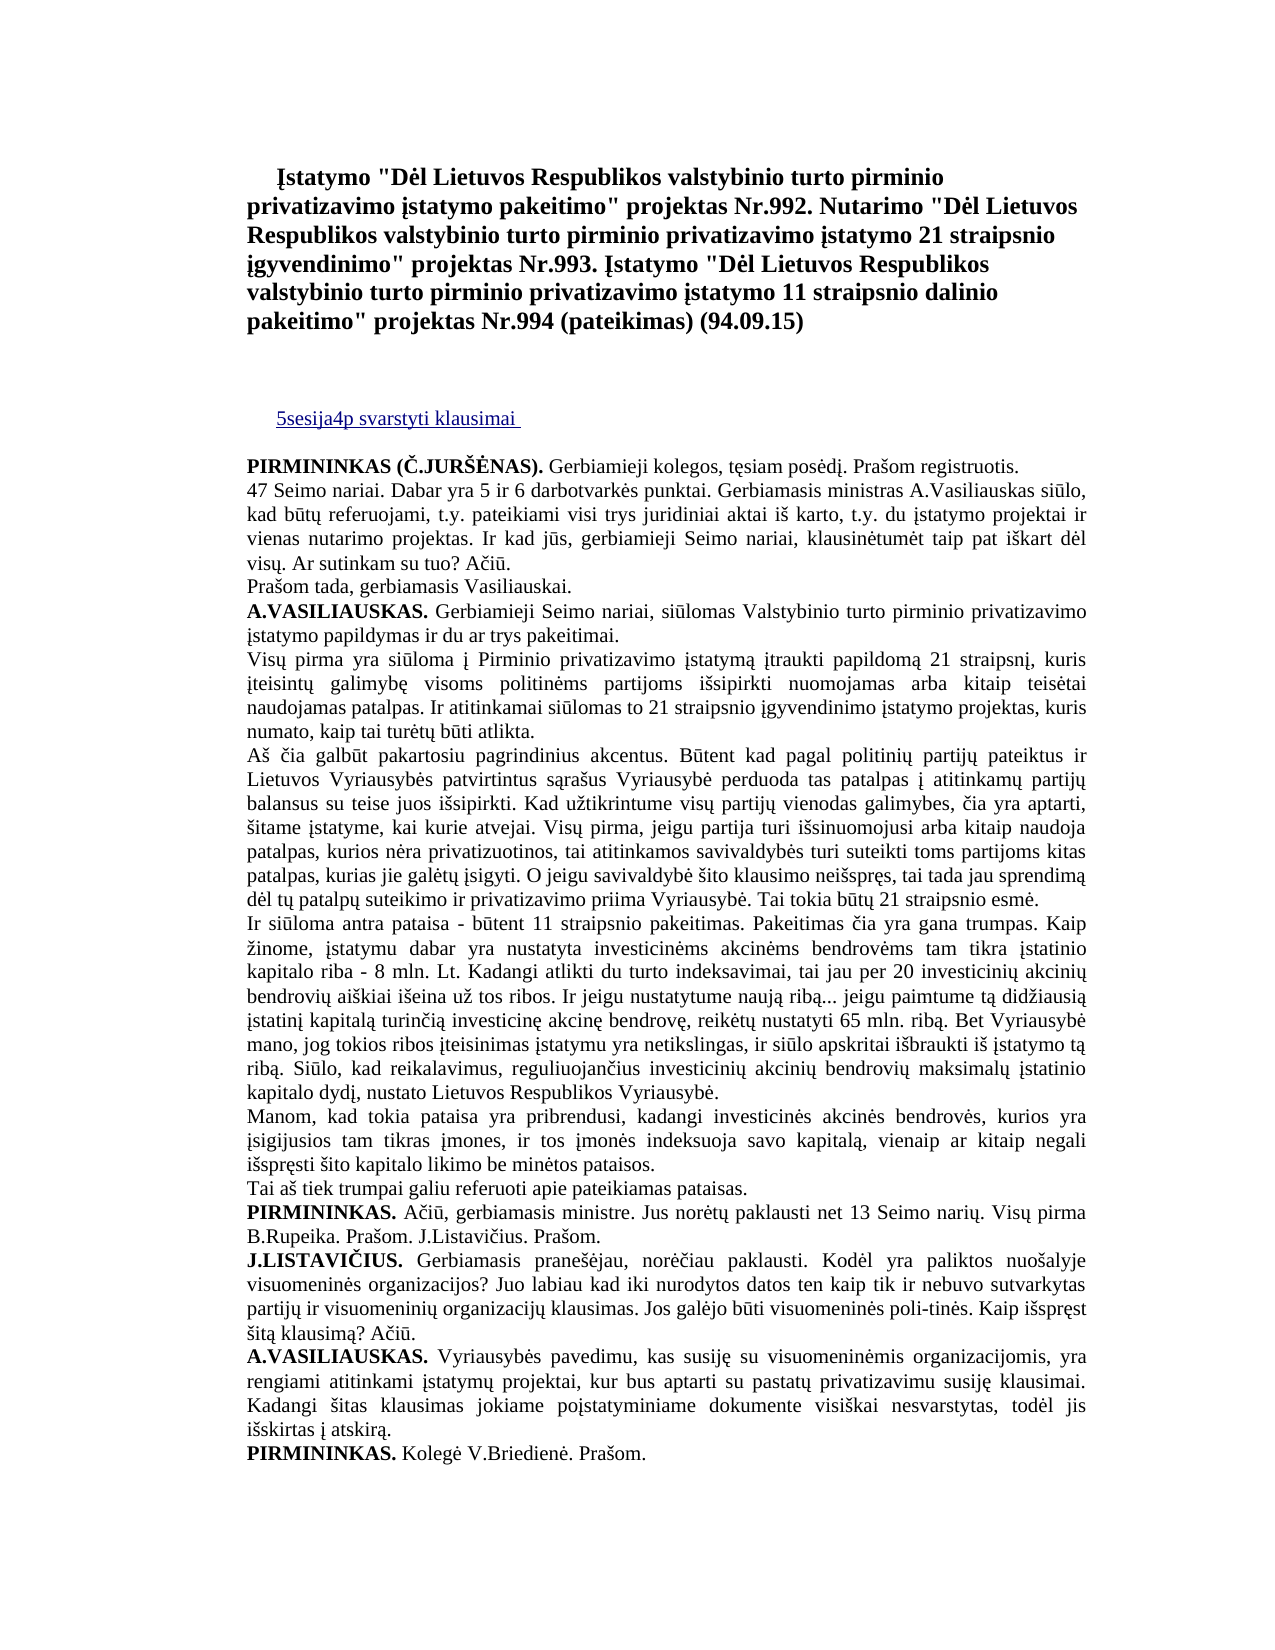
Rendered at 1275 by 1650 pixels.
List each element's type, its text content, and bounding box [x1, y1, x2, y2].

text Prašom tada, gerbiamasis Vasiliauskai. [247, 574, 1087, 598]
text PIRMININKAS (Č.JURŠĖNAS). Gerbiamieji kolegos, tęsiam posėdį. Prašom registruotis. [247, 454, 1087, 478]
text 5sesija4p svarstyti klausimai [247, 406, 1087, 430]
text PIRMININKAS. Ačiū, gerbiamasis ministre. Jus norėtų paklausti net 13 Seimo narių. Visų pirma B.Rupeika. Prašom. J.Listavičius. Prašom. [247, 1200, 1087, 1248]
text PIRMININKAS. Kolegė V.Briedienė. Prašom. [247, 1441, 1087, 1465]
text 47 Seimo nariai. Dabar yra 5 ir 6 darbotvarkės punktai. Gerbiamasis ministras A.Vasiliauskas siūlo, kad būtų referuojami, t.y. pateikiami visi trys juridiniai aktai iš karto, t.y. du įstatymo projektai ir vienas nutarimo projektas. Ir kad jūs, gerbiamieji Seimo nariai, klausinėtumėt taip pat iškart dėl visų. Ar sutinkam su tuo? Ačiū. [247, 478, 1087, 574]
text Aš čia galbūt pakartosiu pagrindinius akcentus. Būtent kad pagal politinių partijų pateiktus ir Lietuvos Vyriausybės patvirtintus sąrašus Vyriausybė perduoda tas patalpas į atitinkamų partijų balansus su teise juos išsipirkti. Kad užtikrintume visų partijų vienodas galimybes, čia yra aptarti, šitame įstatyme, kai kurie atvejai. Visų pirma, jeigu partija turi išsinuomojusi arba kitaip naudoja patalpas, kurios nėra privatizuotinos, tai atitinkamos savivaldybės turi suteikti toms partijoms kitas patalpas, kurias jie galėtų įsigyti. O jeigu savivaldybė šito klausimo neišspręs, tai tada jau sprendimą dėl tų patalpų suteikimo ir privatizavimo priima Vyriausybė. Tai tokia būtų 21 straipsnio esmė. [247, 743, 1087, 911]
text A.VASILIAUSKAS. Vyriausybės pavedimu, kas susiję su visuomeninėmis organizacijomis, yra rengiami atitinkami įstatymų projektai, kur bus aptarti su pastatų privatizavimu susiję klausimai. Kadangi šitas klausimas jokiame poįstatyminiame dokumente visiškai nesvarstytas, todėl jis išskirtas į atskirą. [247, 1344, 1087, 1441]
text J.LISTAVIČIUS. Gerbiamasis pranešėjau, norėčiau paklausti. Kodėl yra paliktos nuošalyje visuomeninės organizacijos? Juo labiau kad iki nurodytos datos ten kaip tik ir nebuvo sutvarkytas partijų ir visuomeninių organizacijų klausimas. Jos galėjo būti visuomeninės poli-tinės. Kaip išspręst šitą klausimą? Ačiū. [247, 1248, 1087, 1344]
text Manom, kad tokia pataisa yra pribrendusi, kadangi investicinės akcinės bendrovės, kurios yra įsigijusios tam tikras įmones, ir tos įmonės indeksuoja savo kapitalą, vienaip ar kitaip negali išspręsti šito kapitalo likimo be minėtos pataisos. [247, 1104, 1087, 1176]
text Įstatymo "Dėl Lietuvos Respublikos valstybinio turto pirminio privatizavimo įstatymo pakeitimo" projektas Nr.992. Nutarimo "Dėl Lietuvos Respublikos valstybinio turto pirminio privatizavimo įstatymo 21 straipsnio įgyvendinimo" projektas Nr.993. Įstatymo "Dėl Lietuvos Respublikos valstybinio turto pirminio privatizavimo įstatymo 11 straipsnio dalinio pakeitimo" projektas Nr.994 (pateikimas) (94.09.15) [247, 162, 1087, 335]
text Visų pirma yra siūloma į Pirminio privatizavimo įstatymą įtraukti papildomą 21 straipsnį, kuris įteisintų galimybę visoms politinėms partijoms išsipirkti nuomojamas arba kitaip teisėtai naudojamas patalpas. Ir atitinkamai siūlomas to 21 straipsnio įgyvendinimo įstatymo projektas, kuris numato, kaip tai turėtų būti atlikta. [247, 647, 1087, 743]
text A.VASILIAUSKAS. Gerbiamieji Seimo nariai, siūlomas Valstybinio turto pirminio privatizavimo įstatymo papildymas ir du ar trys pakeitimai. [247, 598, 1087, 647]
text Tai aš tiek trumpai galiu referuoti apie pateikiamas pataisas. [247, 1176, 1087, 1200]
text Ir siūloma antra pataisa - būtent 11 straipsnio pakeitimas. Pakeitimas čia yra gana trumpas. Kaip žinome, įstatymu dabar yra nustatyta investicinėms akcinėms bendrovėms tam tikra įstatinio kapitalo riba - 8 mln. Lt. Kadangi atlikti du turto indeksavimai, tai jau per 20 investicinių akcinių bendrovių aiškiai išeina už tos ribos. Ir jeigu nustatytume naują ribą... jeigu paimtume tą didžiausią įstatinį kapitalą turinčią investicinę akcinę bendrovę, reikėtų nustatyti 65 mln. ribą. Bet Vyriausybė mano, jog tokios ribos įteisinimas įstatymu yra netikslingas, ir siūlo apskritai išbraukti iš įstatymo tą ribą. Siūlo, kad reikalavimus, reguliuojančius investicinių akcinių bendrovių maksimalų įstatinio kapitalo dydį, nustato Lietuvos Respublikos Vyriausybė. [247, 911, 1087, 1104]
